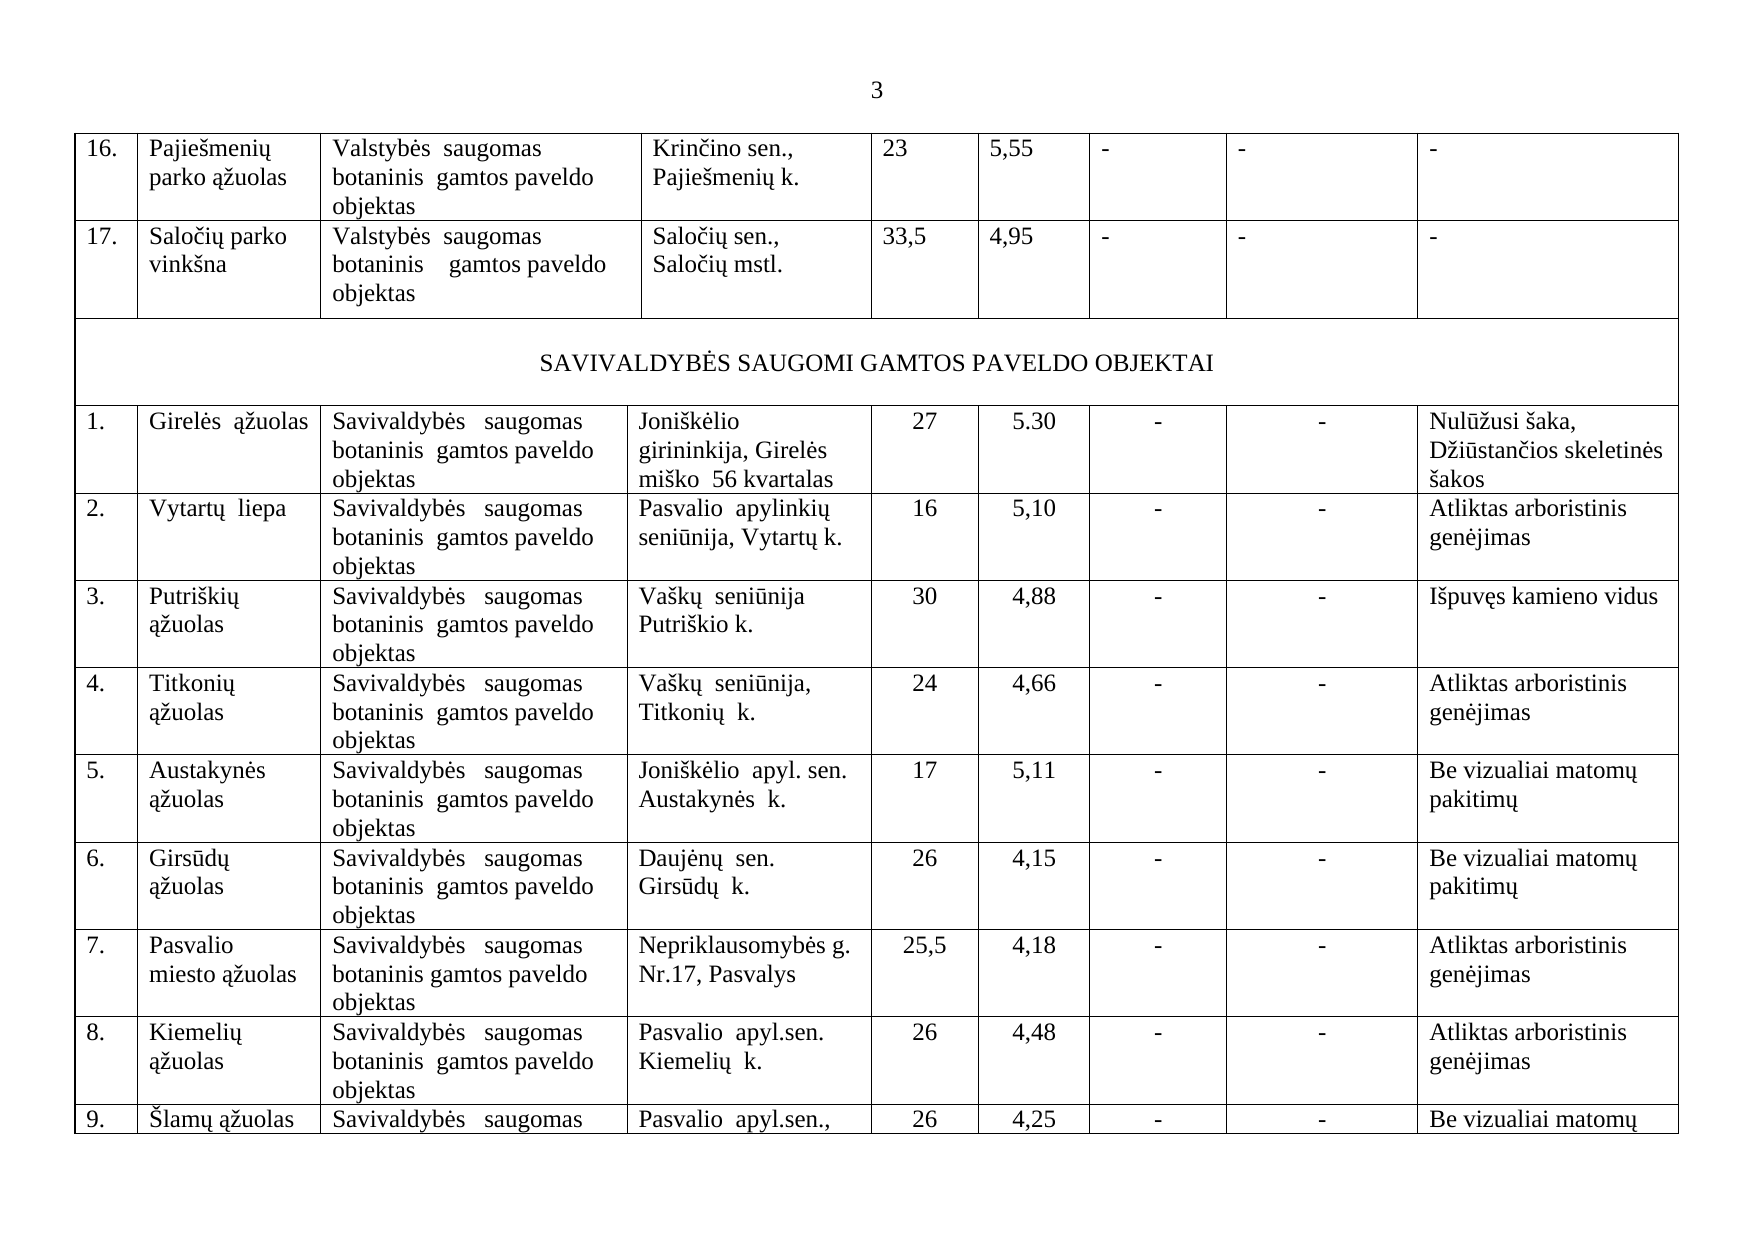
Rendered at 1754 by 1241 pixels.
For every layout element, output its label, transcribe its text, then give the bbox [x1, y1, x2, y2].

table_cell 24 [872, 668, 978, 754]
table_cell 23 [872, 134, 978, 220]
table_cell 7. [76, 930, 137, 1016]
table_cell 3. [76, 581, 137, 667]
table_cell Be vizualiai matomų pakitimų [1418, 755, 1678, 842]
table_cell Savivaldybės saugomas botaninis gamtos paveldo objektas [321, 494, 627, 580]
table_cell 26 [872, 843, 978, 929]
table_cell 4,18 [979, 930, 1089, 1016]
table_cell - [1090, 1017, 1226, 1103]
table_cell - [1227, 1017, 1417, 1103]
table_cell - [1227, 134, 1417, 220]
table_cell Austakynės ąžuolas [138, 755, 320, 842]
table_cell 4. [76, 668, 137, 754]
table_cell - [1227, 406, 1417, 492]
table_cell 25,5 [872, 930, 978, 1016]
table_cell Pajiešmenių parko ąžuolas [138, 134, 320, 220]
table_cell 33,5 [872, 221, 978, 318]
table_cell Pasvalio apyl.sen. Kiemelių k. [628, 1017, 871, 1103]
table_cell 26 [872, 1105, 978, 1133]
table_cell - [1090, 755, 1226, 842]
table_cell - [1227, 755, 1417, 842]
table_cell SAVIVALDYBĖS SAUGOMI GAMTOS PAVELDO OBJEKTAI [76, 319, 1678, 405]
table_cell Saločių sen., Saločių mstl. [642, 221, 871, 318]
table_cell - [1227, 1105, 1417, 1133]
table_cell Savivaldybės saugomas botaninis gamtos paveldo objektas [321, 581, 627, 667]
table_cell Titkonių ąžuolas [138, 668, 320, 754]
table_cell 1. [76, 406, 137, 492]
table_cell 27 [872, 406, 978, 492]
table_cell Savivaldybės saugomas botaninis gamtos paveldo objektas [321, 1017, 627, 1103]
table_cell 4,25 [979, 1105, 1089, 1133]
table_cell Vaškų seniūnija, Titkonių k. [628, 668, 871, 754]
table_cell Savivaldybės saugomas botaninis gamtos paveldo objektas [321, 930, 627, 1016]
table_cell - [1227, 221, 1417, 318]
table_cell Valstybės saugomas botaninis gamtos paveldo objektas [321, 134, 641, 220]
table_cell Vaškų seniūnija Putriškio k. [628, 581, 871, 667]
table_cell 6. [76, 843, 137, 929]
table_cell Girsūdų ąžuolas [138, 843, 320, 929]
table_cell Joniškėlio apyl. sen. Austakynės k. [628, 755, 871, 842]
table_cell Savivaldybės saugomas botaninis gamtos paveldo objektas [321, 668, 627, 754]
table_cell Saločių parko vinkšna [138, 221, 320, 318]
table_cell Savivaldybės saugomas botaninis gamtos paveldo objektas [321, 843, 627, 929]
table_cell Be vizualiai matomų [1418, 1105, 1678, 1133]
table_cell - [1090, 134, 1226, 220]
table_cell Atliktas arboristinis genėjimas [1418, 930, 1678, 1016]
table_cell Kiemelių ąžuolas [138, 1017, 320, 1103]
table_cell - [1090, 930, 1226, 1016]
table_cell 17 [872, 755, 978, 842]
table_cell 16. [76, 134, 137, 220]
table_cell 4,95 [979, 221, 1089, 318]
table_cell Valstybės saugomas botaninis gamtos paveldo objektas [321, 221, 641, 318]
table_cell Daujėnų sen. Girsūdų k. [628, 843, 871, 929]
table_cell 5. [76, 755, 137, 842]
table_cell Savivaldybės saugomas botaninis gamtos paveldo objektas [321, 406, 627, 492]
table_cell - [1090, 1105, 1226, 1133]
table_cell Pasvalio apyl.sen., [628, 1105, 871, 1133]
table_cell Putriškių ąžuolas [138, 581, 320, 667]
table_cell 4,66 [979, 668, 1089, 754]
table_cell Krinčino sen., Pajiešmenių k. [642, 134, 871, 220]
table_cell - [1227, 581, 1417, 667]
table_cell 4,88 [979, 581, 1089, 667]
table_cell Savivaldybės saugomas [321, 1105, 627, 1133]
table_cell - [1090, 406, 1226, 492]
table_cell - [1227, 843, 1417, 929]
table_cell Vytartų liepa [138, 494, 320, 580]
table_cell 26 [872, 1017, 978, 1103]
table_cell 5,55 [979, 134, 1089, 220]
table_cell - [1090, 221, 1226, 318]
table_cell 8. [76, 1017, 137, 1103]
table_cell Pasvalio miesto ąžuolas [138, 930, 320, 1016]
table_cell 5,10 [979, 494, 1089, 580]
table_cell Girelės ąžuolas [138, 406, 320, 492]
table_cell Nulūžusi šaka, Džiūstančios skeletinės šakos [1418, 406, 1678, 492]
table_cell 17. [76, 221, 137, 318]
table_cell - [1418, 221, 1678, 318]
table_cell 5,11 [979, 755, 1089, 842]
table_cell - [1418, 134, 1678, 220]
table_cell 30 [872, 581, 978, 667]
table_cell 16 [872, 494, 978, 580]
table_cell Atliktas arboristinis genėjimas [1418, 494, 1678, 580]
table_cell 2. [76, 494, 137, 580]
table_cell - [1227, 930, 1417, 1016]
table_cell Pasvalio apylinkių seniūnija, Vytartų k. [628, 494, 871, 580]
table_cell 5.30 [979, 406, 1089, 492]
table_cell Atliktas arboristinis genėjimas [1418, 1017, 1678, 1103]
table_cell - [1090, 494, 1226, 580]
table_cell Šlamų ąžuolas [138, 1105, 320, 1133]
table_cell Atliktas arboristinis genėjimas [1418, 668, 1678, 754]
table_cell Išpuvęs kamieno vidus [1418, 581, 1678, 667]
table_cell Joniškėlio girininkija, Girelės miško 56 kvartalas [628, 406, 871, 492]
table_cell 4,48 [979, 1017, 1089, 1103]
table_cell Savivaldybės saugomas botaninis gamtos paveldo objektas [321, 755, 627, 842]
table_cell - [1227, 668, 1417, 754]
table_cell - [1090, 668, 1226, 754]
table_cell 9. [76, 1105, 137, 1133]
table_cell - [1090, 843, 1226, 929]
table_cell Nepriklausomybės g. Nr.17, Pasvalys [628, 930, 871, 1016]
table_cell Be vizualiai matomų pakitimų [1418, 843, 1678, 929]
table_cell - [1227, 494, 1417, 580]
table_cell 4,15 [979, 843, 1089, 929]
table_cell - [1090, 581, 1226, 667]
